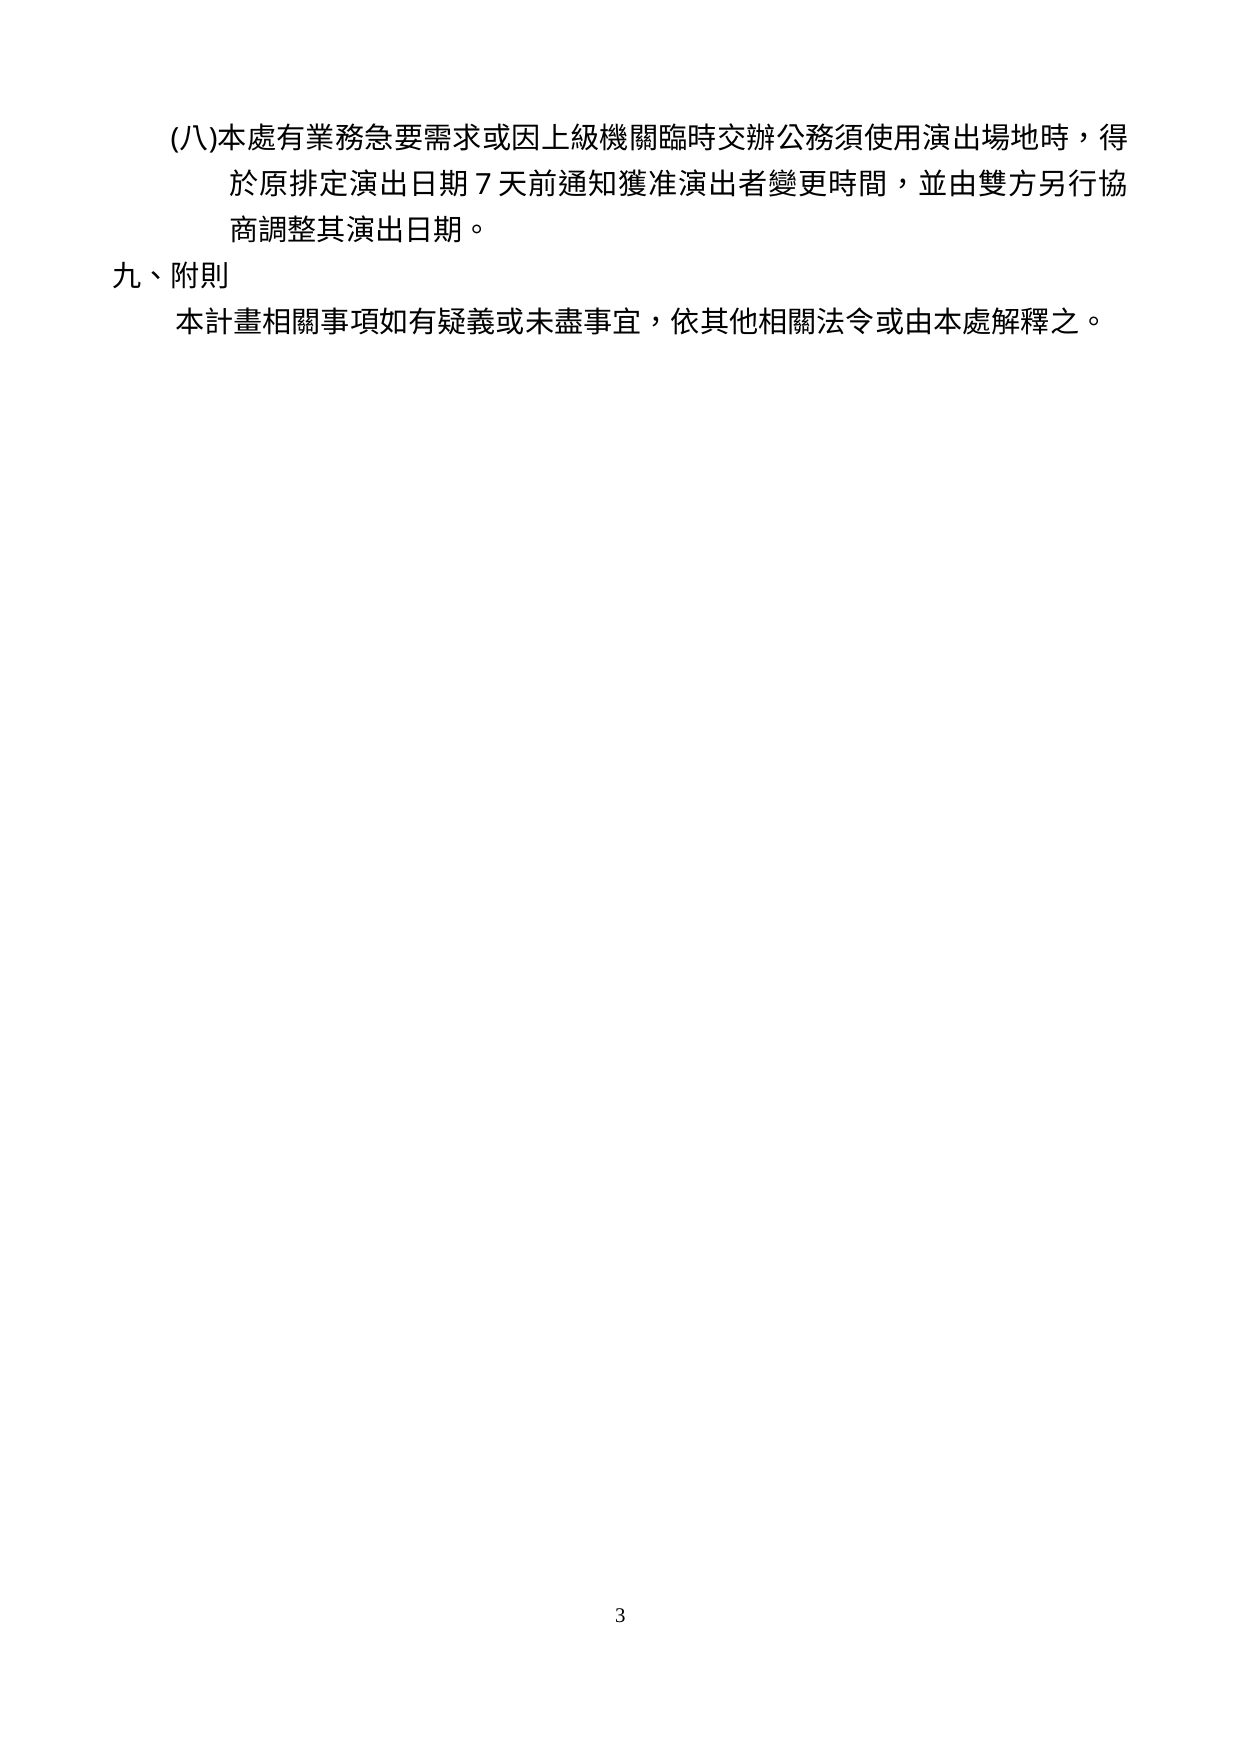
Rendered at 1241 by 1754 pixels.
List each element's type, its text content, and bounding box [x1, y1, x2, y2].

text (八)本處有業務急要需求或因上級機關臨時交辦公務須使用演出場地時，得於原排定演出日期7天前通知獲准演出者變更時間，並由雙方另行協商調整其演出日期。 [170, 112, 1128, 250]
text 本計畫相關事項如有疑義或未盡事宜，依其他相關法令或由本處解釋之。 [175, 296, 1128, 341]
text 九、附則 [112, 250, 1128, 296]
